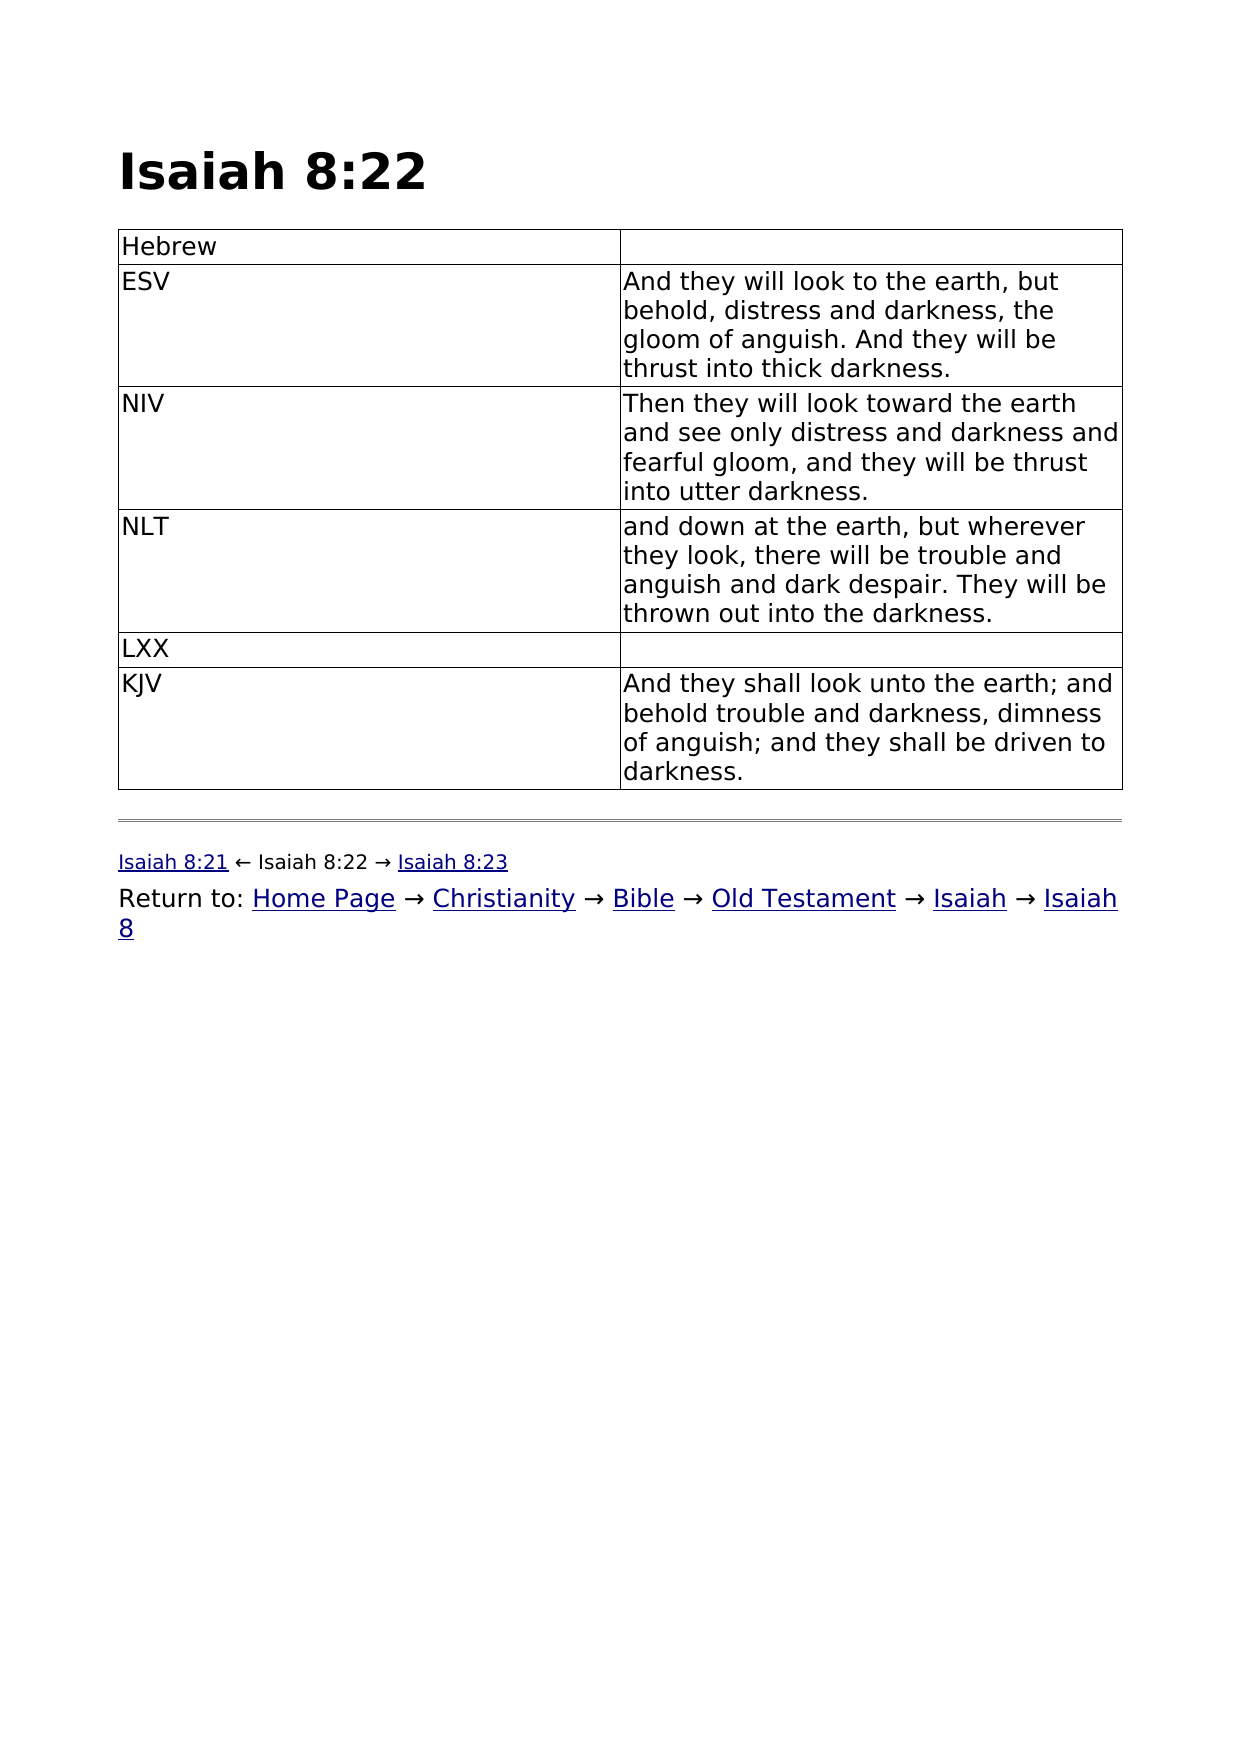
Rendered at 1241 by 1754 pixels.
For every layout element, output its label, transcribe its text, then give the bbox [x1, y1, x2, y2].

text Isaiah 8:21 ← Isaiah 8:22 → Isaiah 8:23 [118, 851, 1122, 884]
table_cell [621, 633, 1122, 667]
table_cell LXX [119, 633, 620, 667]
text Return to: Home Page → Christianity → Bible → Old Testament → Isaiah → Isaiah 8 [118, 884, 1122, 943]
table_cell and down at the earth, but wherever they look, there will be trouble and anguish and dark despair. They will be thrown out into the darkness. [621, 510, 1122, 632]
table_header [621, 230, 1122, 264]
table_cell ESV [119, 265, 620, 386]
table_header Hebrew [119, 230, 620, 264]
table_cell NLT [119, 510, 620, 632]
table_cell NIV [119, 387, 620, 509]
table_cell And they will look to the earth, but behold, distress and darkness, the gloom of anguish. And they will be thrust into thick darkness. [621, 265, 1122, 386]
table_cell And they shall look unto the earth; and behold trouble and darkness, dimness of anguish; and they shall be driven to darkness. [621, 668, 1122, 789]
table_cell Then they will look toward the earth and see only distress and darkness and fearful gloom, and they will be thrust into utter darkness. [621, 387, 1122, 509]
table_cell KJV [119, 668, 620, 789]
subtitle Isaiah 8:22 [118, 143, 1122, 201]
